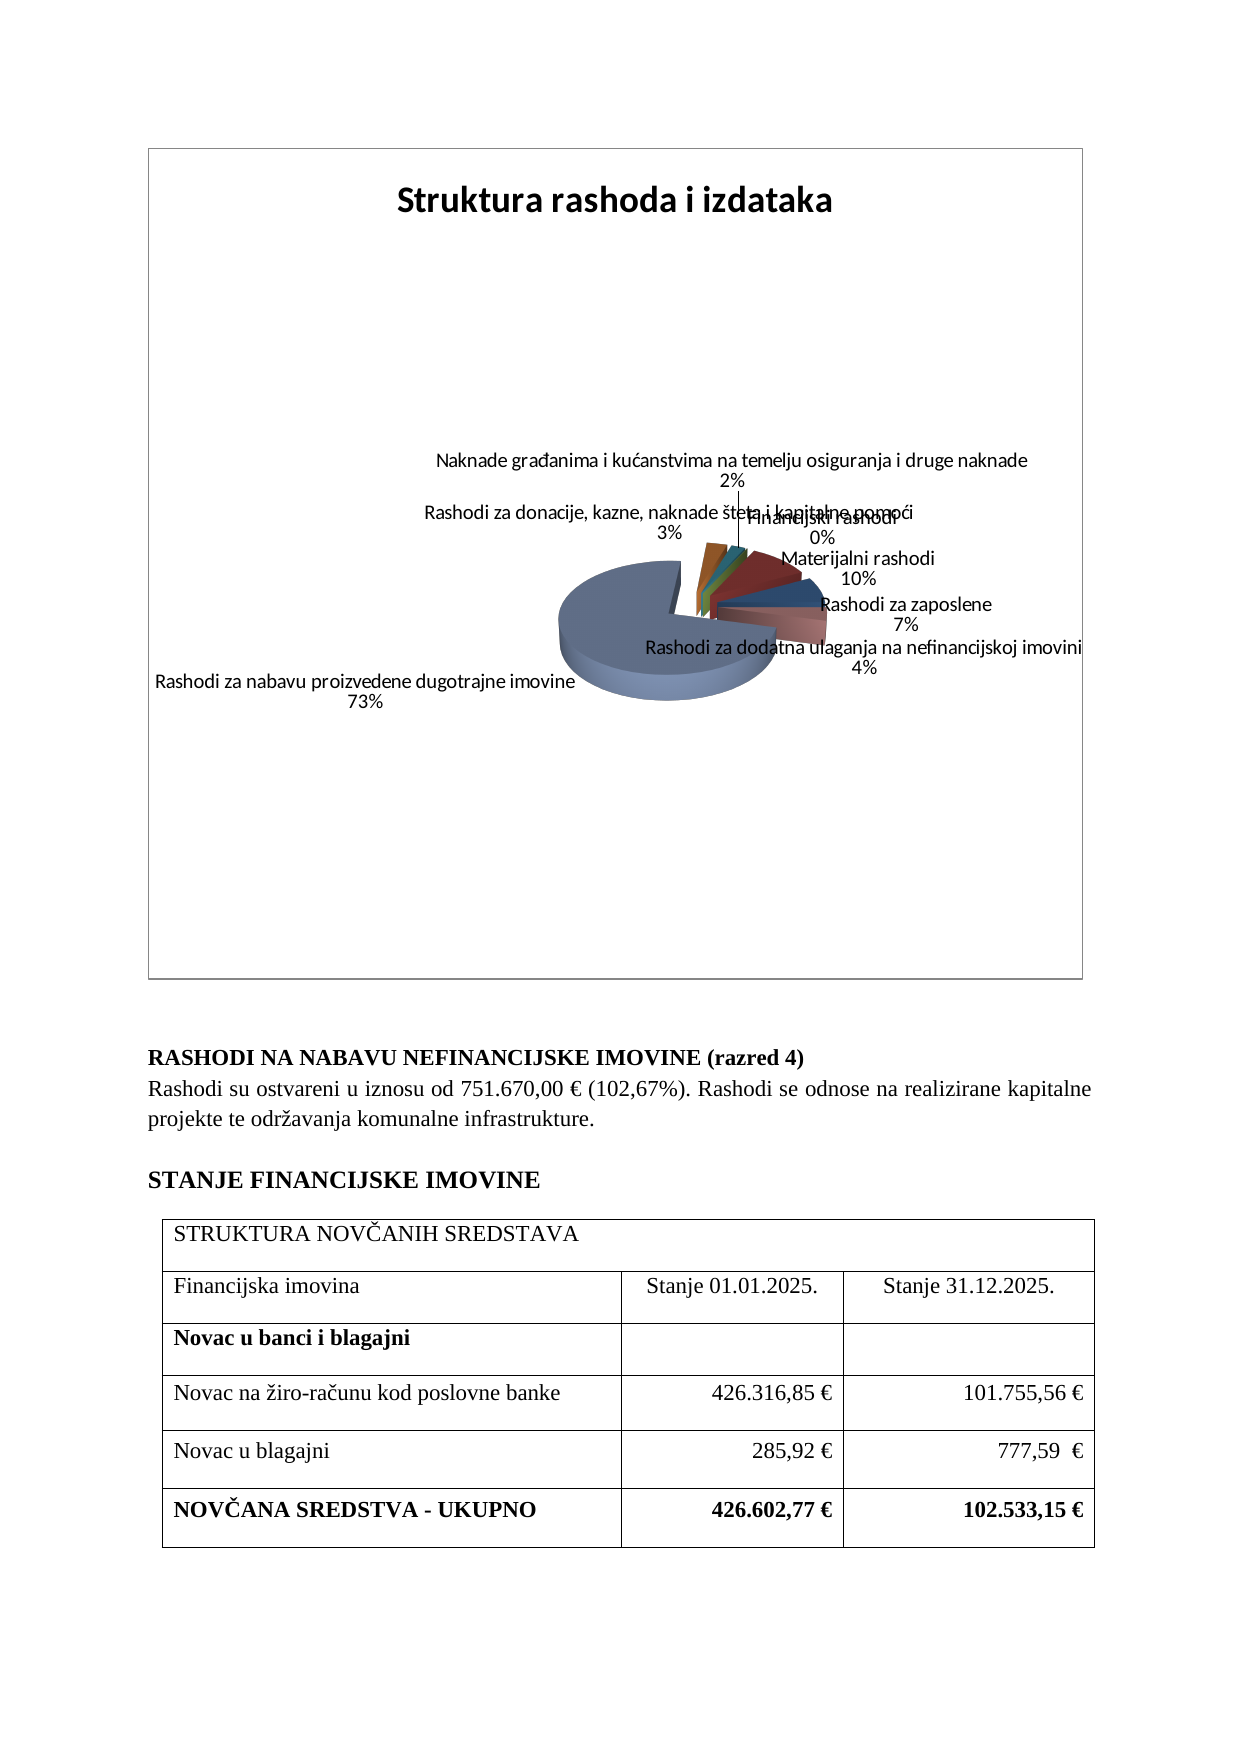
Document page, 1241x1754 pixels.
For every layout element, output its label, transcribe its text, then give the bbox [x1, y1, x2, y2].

table_cell [157, 1323, 162, 1375]
table_cell 426.316,85 € [622, 1376, 843, 1430]
table_cell Novac u banci i blagajni [163, 1324, 621, 1375]
table_cell NOVČANA SREDSTVA - UKUPNO [163, 1489, 621, 1547]
table_cell Stanje 01.01.2025. [622, 1272, 843, 1323]
table_cell Financijska imovina [163, 1272, 621, 1323]
table_cell Novac u blagajni [163, 1431, 621, 1488]
text Rashodi su ostvareni u iznosu od 751.670,00 € (102,67%). Rashodi se odnose na realizirane kapitalne projekte te održavanja komunalne infrastrukture. [148, 1074, 1093, 1131]
table_cell [844, 1324, 1094, 1375]
table_header [157, 1219, 162, 1271]
table_cell [1095, 1375, 1240, 1430]
table_cell [157, 1488, 162, 1547]
table_cell Stanje 31.12.2025. [844, 1272, 1094, 1323]
table_cell [157, 1547, 194, 1602]
table_cell [157, 1375, 162, 1430]
table_cell 102.533,15 € [844, 1489, 1094, 1547]
text RASHODI NA NABAVU NEFINANCIJSKE IMOVINE (razred 4) [148, 1044, 1093, 1071]
table_cell [157, 1430, 162, 1488]
table_cell [1095, 1323, 1240, 1375]
table_cell 101.755,56 € [844, 1376, 1094, 1430]
table_header [1095, 1219, 1240, 1271]
table_header STRUKTURA NOVČANIH SREDSTAVA [163, 1220, 1094, 1271]
table_cell [1095, 1271, 1240, 1323]
table_cell [1095, 1430, 1240, 1488]
table_cell [194, 1547, 1240, 1602]
text STANJE FINANCIJSKE IMOVINE [148, 1165, 1093, 1194]
table_cell [622, 1324, 843, 1375]
table_cell 426.602,77 € [622, 1489, 843, 1547]
table_cell [1095, 1488, 1240, 1547]
table_cell 777,59 € [844, 1431, 1094, 1488]
table_cell Novac na žiro-računu kod poslovne banke [163, 1376, 621, 1430]
table_cell [157, 1271, 162, 1323]
table_cell 285,92 € [622, 1431, 843, 1488]
